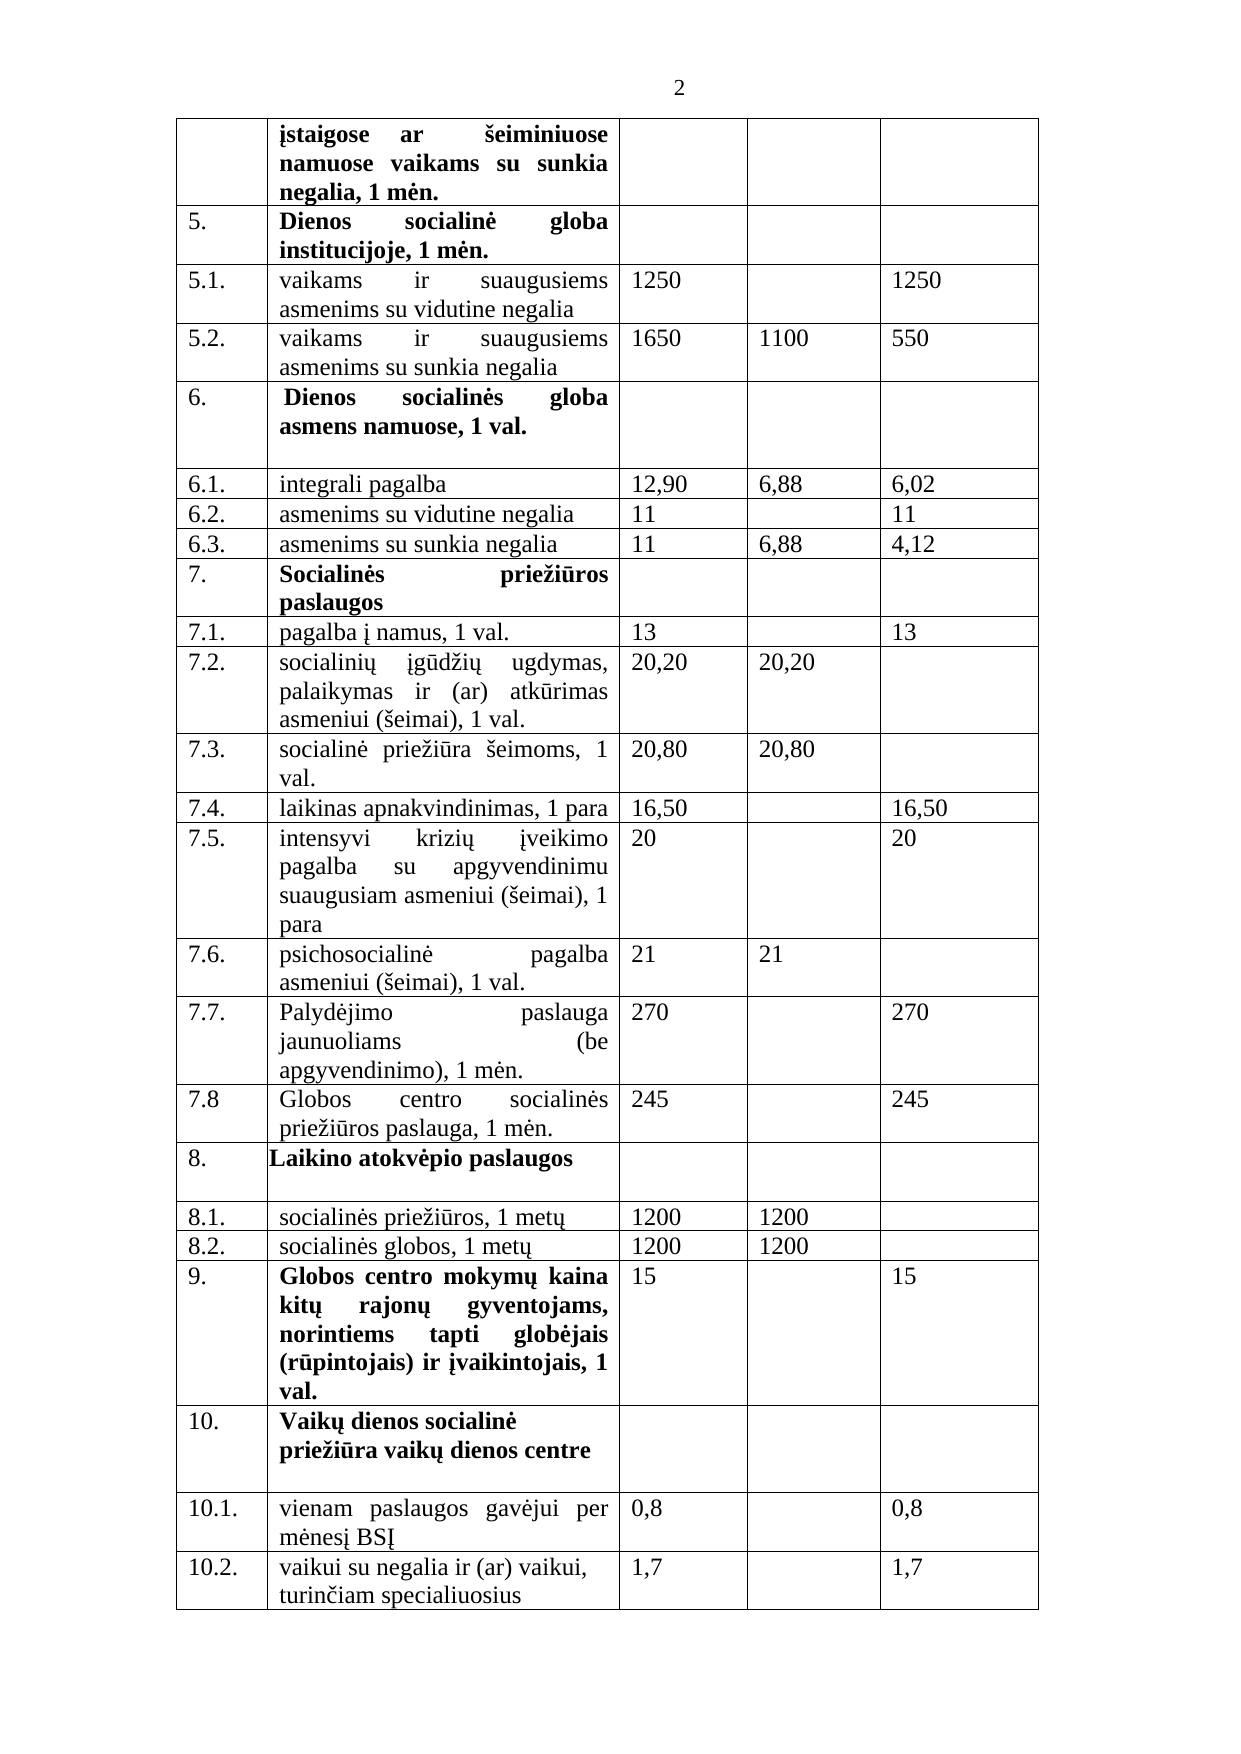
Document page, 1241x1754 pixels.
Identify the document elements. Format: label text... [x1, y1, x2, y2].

table_cell [748, 1493, 880, 1551]
table_cell 20 [620, 823, 747, 938]
table_cell 15 [620, 1261, 747, 1405]
table_cell laikinas apnakvindinimas, 1 para [268, 793, 619, 822]
table_cell [881, 647, 1038, 733]
table_cell socialinių įgūdžių ugdymas, palaikymas ir (ar) atkūrimas asmeniui (šeimai), 1 val. [268, 647, 619, 733]
table_cell asmenims su sunkia negalia [268, 529, 619, 558]
table_cell 5.2. [177, 324, 267, 381]
table_cell 550 [881, 324, 1038, 381]
table_cell 9. [177, 1261, 267, 1405]
table_cell 11 [620, 529, 747, 558]
table_cell 245 [620, 1085, 747, 1142]
table_cell 1250 [620, 265, 747, 322]
table_cell 7.4. [177, 793, 267, 822]
table_cell 1100 [748, 324, 880, 381]
table_cell [748, 1261, 880, 1405]
table_cell [881, 559, 1038, 616]
table_cell 6.3. [177, 529, 267, 558]
table_cell 7.1. [177, 617, 267, 646]
table_cell 1650 [620, 324, 747, 381]
table_cell [881, 206, 1038, 264]
table_cell 16,50 [620, 793, 747, 822]
table_cell [748, 119, 880, 205]
table_cell 20,80 [748, 734, 880, 792]
table_cell socialinė priežiūra šeimoms, 1 val. [268, 734, 619, 792]
table_cell 20,20 [620, 647, 747, 733]
table_cell 20 [881, 823, 1038, 938]
table_cell Vaikų dienos socialinė priežiūra vaikų dienos centre [268, 1406, 619, 1492]
table_cell intensyvi krizių įveikimo pagalba su apgyvendinimu suaugusiam asmeniui (šeimai), 1 para [268, 823, 619, 938]
table_cell [748, 382, 880, 468]
table_cell 11 [620, 499, 747, 528]
table_cell Globos centro mokymų kaina kitų rajonų gyventojams, norintiems tapti globėjais (rūpintojais) ir įvaikintojais, 1 val. [268, 1261, 619, 1405]
table_cell 6.2. [177, 499, 267, 528]
table_cell socialinės globos, 1 metų [268, 1231, 619, 1260]
table_cell [881, 1143, 1038, 1201]
table_cell 7.2. [177, 647, 267, 733]
table_cell 6,88 [748, 469, 880, 498]
table_cell [620, 119, 747, 205]
table_cell 1200 [748, 1231, 880, 1260]
table_cell 15 [881, 1261, 1038, 1405]
table_cell 10. [177, 1406, 267, 1492]
table_cell 0,8 [620, 1493, 747, 1551]
table_cell Socialinės priežiūros paslaugos [268, 559, 619, 616]
table_cell Dienos socialinės globa asmens namuose, 1 val. [268, 382, 619, 468]
table_cell [748, 823, 880, 938]
table_cell [748, 559, 880, 616]
table_cell 7. [177, 559, 267, 616]
table_cell 8.1. [177, 1202, 267, 1230]
table_cell 245 [881, 1085, 1038, 1142]
table_cell 270 [881, 997, 1038, 1083]
table_cell 21 [620, 939, 747, 996]
table_cell 6,88 [748, 529, 880, 558]
table_cell [748, 265, 880, 322]
table_cell 7.6. [177, 939, 267, 996]
table_cell [748, 499, 880, 528]
table_cell 7.3. [177, 734, 267, 792]
table_cell 1200 [748, 1202, 880, 1230]
table_cell 13 [881, 617, 1038, 646]
table_cell 16,50 [881, 793, 1038, 822]
table_cell 8. [177, 1143, 267, 1201]
table_cell 20,80 [620, 734, 747, 792]
table_cell [620, 1143, 747, 1201]
table_cell vaikams ir suaugusiems asmenims su sunkia negalia [268, 324, 619, 381]
table_cell 1250 [881, 265, 1038, 322]
table_cell 1200 [620, 1202, 747, 1230]
table_cell [748, 1406, 880, 1492]
table_cell vaikui su negalia ir (ar) vaikui, turinčiam specialiuosius [268, 1552, 619, 1609]
table_cell [620, 1406, 747, 1492]
table_cell 20,20 [748, 647, 880, 733]
table_cell [881, 382, 1038, 468]
table_cell [881, 1231, 1038, 1260]
table_cell 1200 [620, 1231, 747, 1260]
table_cell Globos centro socialinės priežiūros paslauga, 1 mėn. [268, 1085, 619, 1142]
table_cell [748, 1085, 880, 1142]
table_cell 4,12 [881, 529, 1038, 558]
table_cell 6.1. [177, 469, 267, 498]
table_cell 270 [620, 997, 747, 1083]
table_cell integrali pagalba [268, 469, 619, 498]
table_cell [748, 793, 880, 822]
table_cell 5. [177, 206, 267, 264]
table_cell 21 [748, 939, 880, 996]
table_cell pagalba į namus, 1 val. [268, 617, 619, 646]
table_cell 6. [177, 382, 267, 468]
table_cell 6,02 [881, 469, 1038, 498]
table_cell [748, 997, 880, 1083]
table_cell 1,7 [620, 1552, 747, 1609]
table_cell vienam paslaugos gavėjui per mėnesį BSĮ [268, 1493, 619, 1551]
table_cell socialinės priežiūros, 1 metų [268, 1202, 619, 1230]
table_cell [881, 1202, 1038, 1230]
table_cell 7.5. [177, 823, 267, 938]
table_cell [881, 119, 1038, 205]
table_cell psichosocialinė pagalba asmeniui (šeimai), 1 val. [268, 939, 619, 996]
table_cell [620, 382, 747, 468]
table_cell [748, 206, 880, 264]
table_cell 8.2. [177, 1231, 267, 1260]
table_cell 10.1. [177, 1493, 267, 1551]
table_cell Laikino atokvėpio paslaugos [268, 1143, 619, 1201]
table_cell [620, 206, 747, 264]
table_cell [881, 1406, 1038, 1492]
table_cell [881, 939, 1038, 996]
table_cell 12,90 [620, 469, 747, 498]
table_cell 10.2. [177, 1552, 267, 1609]
table_cell Palydėjimo paslauga jaunuoliams (be apgyvendinimo), 1 mėn. [268, 997, 619, 1083]
table_cell 1,7 [881, 1552, 1038, 1609]
table_cell [177, 119, 267, 205]
table_cell [881, 734, 1038, 792]
table_cell [748, 1143, 880, 1201]
table_cell [748, 1552, 880, 1609]
table_cell 7.7. [177, 997, 267, 1083]
table_cell vaikams ir suaugusiems asmenims su vidutine negalia [268, 265, 619, 322]
table_cell įstaigose ar šeiminiuose namuose vaikams su sunkia negalia, 1 mėn. [268, 119, 619, 205]
table_cell asmenims su vidutine negalia [268, 499, 619, 528]
table_cell 7.8 [177, 1085, 267, 1142]
table_cell 13 [620, 617, 747, 646]
table_cell [748, 617, 880, 646]
table_cell 0,8 [881, 1493, 1038, 1551]
table_cell 11 [881, 499, 1038, 528]
table_cell [620, 559, 747, 616]
table_cell Dienos socialinė globa institucijoje, 1 mėn. [268, 206, 619, 264]
table_cell 5.1. [177, 265, 267, 322]
